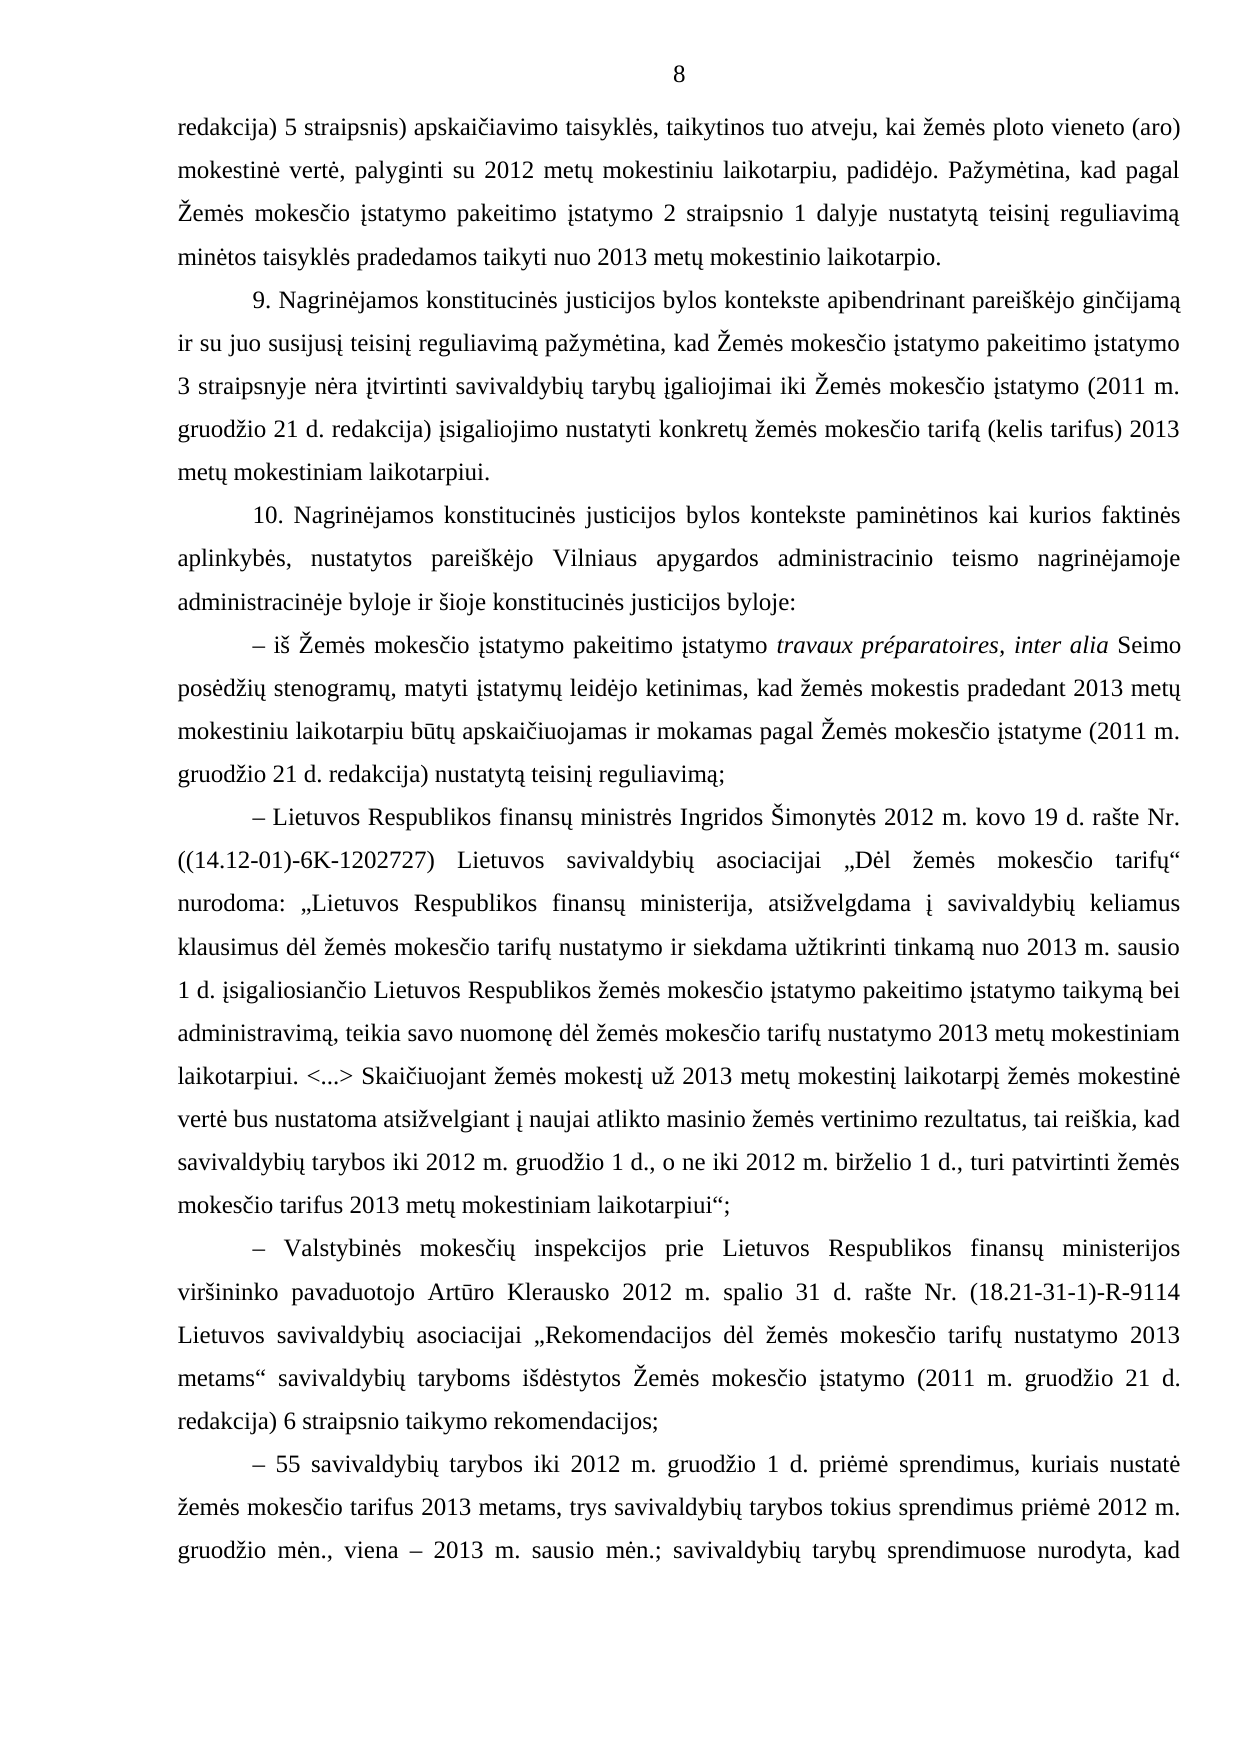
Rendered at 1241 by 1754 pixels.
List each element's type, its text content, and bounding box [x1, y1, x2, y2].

text – Valstybinės mokesčių inspekcijos prie Lietuvos Respublikos finansų ministerijos viršininko pavaduotojo Artūro Klerausko 2012 m. spalio 31 d. rašte Nr. (18.21-31-1)-R-9114 Lietuvos savivaldybių asociacijai „Rekomendacijos dėl žemės mokesčio tarifų nustatymo 2013 metams“ savivaldybių taryboms išdėstytos Žemės mokesčio įstatymo (2011 m. gruodžio 21 d. redakcija) 6 straipsnio taikymo rekomendacijos; [177, 1233, 1181, 1435]
text – 55 savivaldybių tarybos iki 2012 m. gruodžio 1 d. priėmė sprendimus, kuriais nustatė žemės mokesčio tarifus 2013 metams, trys savivaldybių tarybos tokius sprendimus priėmė 2012 m. gruodžio mėn., viena – 2013 m. sausio mėn.; savivaldybių tarybų sprendimuose nurodyta, kad [177, 1449, 1181, 1564]
text – iš Žemės mokesčio įstatymo pakeitimo įstatymo travaux préparatoires, inter alia Seimo posėdžių stenogramų, matyti įstatymų leidėjo ketinimas, kad žemės mokestis pradedant 2013 metų mokestiniu laikotarpiu būtų apskaičiuojamas ir mokamas pagal Žemės mokesčio įstatyme (2011 m. gruodžio 21 d. redakcija) nustatytą teisinį reguliavimą; [177, 630, 1181, 788]
text – Lietuvos Respublikos finansų ministrės Ingridos Šimonytės 2012 m. kovo 19 d. rašte Nr. ((14.12-01)-6K-1202727) Lietuvos savivaldybių asociacijai „Dėl žemės mokesčio tarifų“ nurodoma: „Lietuvos Respublikos finansų ministerija, atsižvelgdama į savivaldybių keliamus klausimus dėl žemės mokesčio tarifų nustatymo ir siekdama užtikrinti tinkamą nuo 2013 m. sausio 1 d. įsigaliosiančio Lietuvos Respublikos žemės mokesčio įstatymo pakeitimo įstatymo taikymą bei administravimą, teikia savo nuomonę dėl žemės mokesčio tarifų nustatymo 2013 metų mokestiniam laikotarpiui. <...> Skaičiuojant žemės mokestį už 2013 metų mokestinį laikotarpį žemės mokestinė vertė bus nustatoma atsižvelgiant į naujai atlikto masinio žemės vertinimo rezultatus, tai reiškia, kad savivaldybių tarybos iki 2012 m. gruodžio 1 d., o ne iki 2012 m. birželio 1 d., turi patvirtinti žemės mokesčio tarifus 2013 metų mokestiniam laikotarpiui“; [177, 802, 1181, 1219]
text 9. Nagrinėjamos konstitucinės justicijos bylos kontekste apibendrinant pareiškėjo ginčijamą ir su juo susijusį teisinį reguliavimą pažymėtina, kad Žemės mokesčio įstatymo pakeitimo įstatymo 3 straipsnyje nėra įtvirtinti savivaldybių tarybų įgaliojimai iki Žemės mokesčio įstatymo (2011 m. gruodžio 21 d. redakcija) įsigaliojimo nustatyti konkretų žemės mokesčio tarifą (kelis tarifus) 2013 metų mokestiniam laikotarpiui. [177, 285, 1181, 486]
text redakcija) 5 straipsnis) apskaičiavimo taisyklės, taikytinos tuo atveju, kai žemės ploto vieneto (aro) mokestinė vertė, palyginti su 2012 metų mokestiniu laikotarpiu, padidėjo. Pažymėtina, kad pagal Žemės mokesčio įstatymo pakeitimo įstatymo 2 straipsnio 1 dalyje nustatytą teisinį reguliavimą minėtos taisyklės pradedamos taikyti nuo 2013 metų mokestinio laikotarpio. [177, 112, 1181, 270]
text 10. Nagrinėjamos konstitucinės justicijos bylos kontekste paminėtinos kai kurios faktinės aplinkybės, nustatytos pareiškėjo Vilniaus apygardos administracinio teismo nagrinėjamoje administracinėje byloje ir šioje konstitucinės justicijos byloje: [177, 500, 1181, 615]
